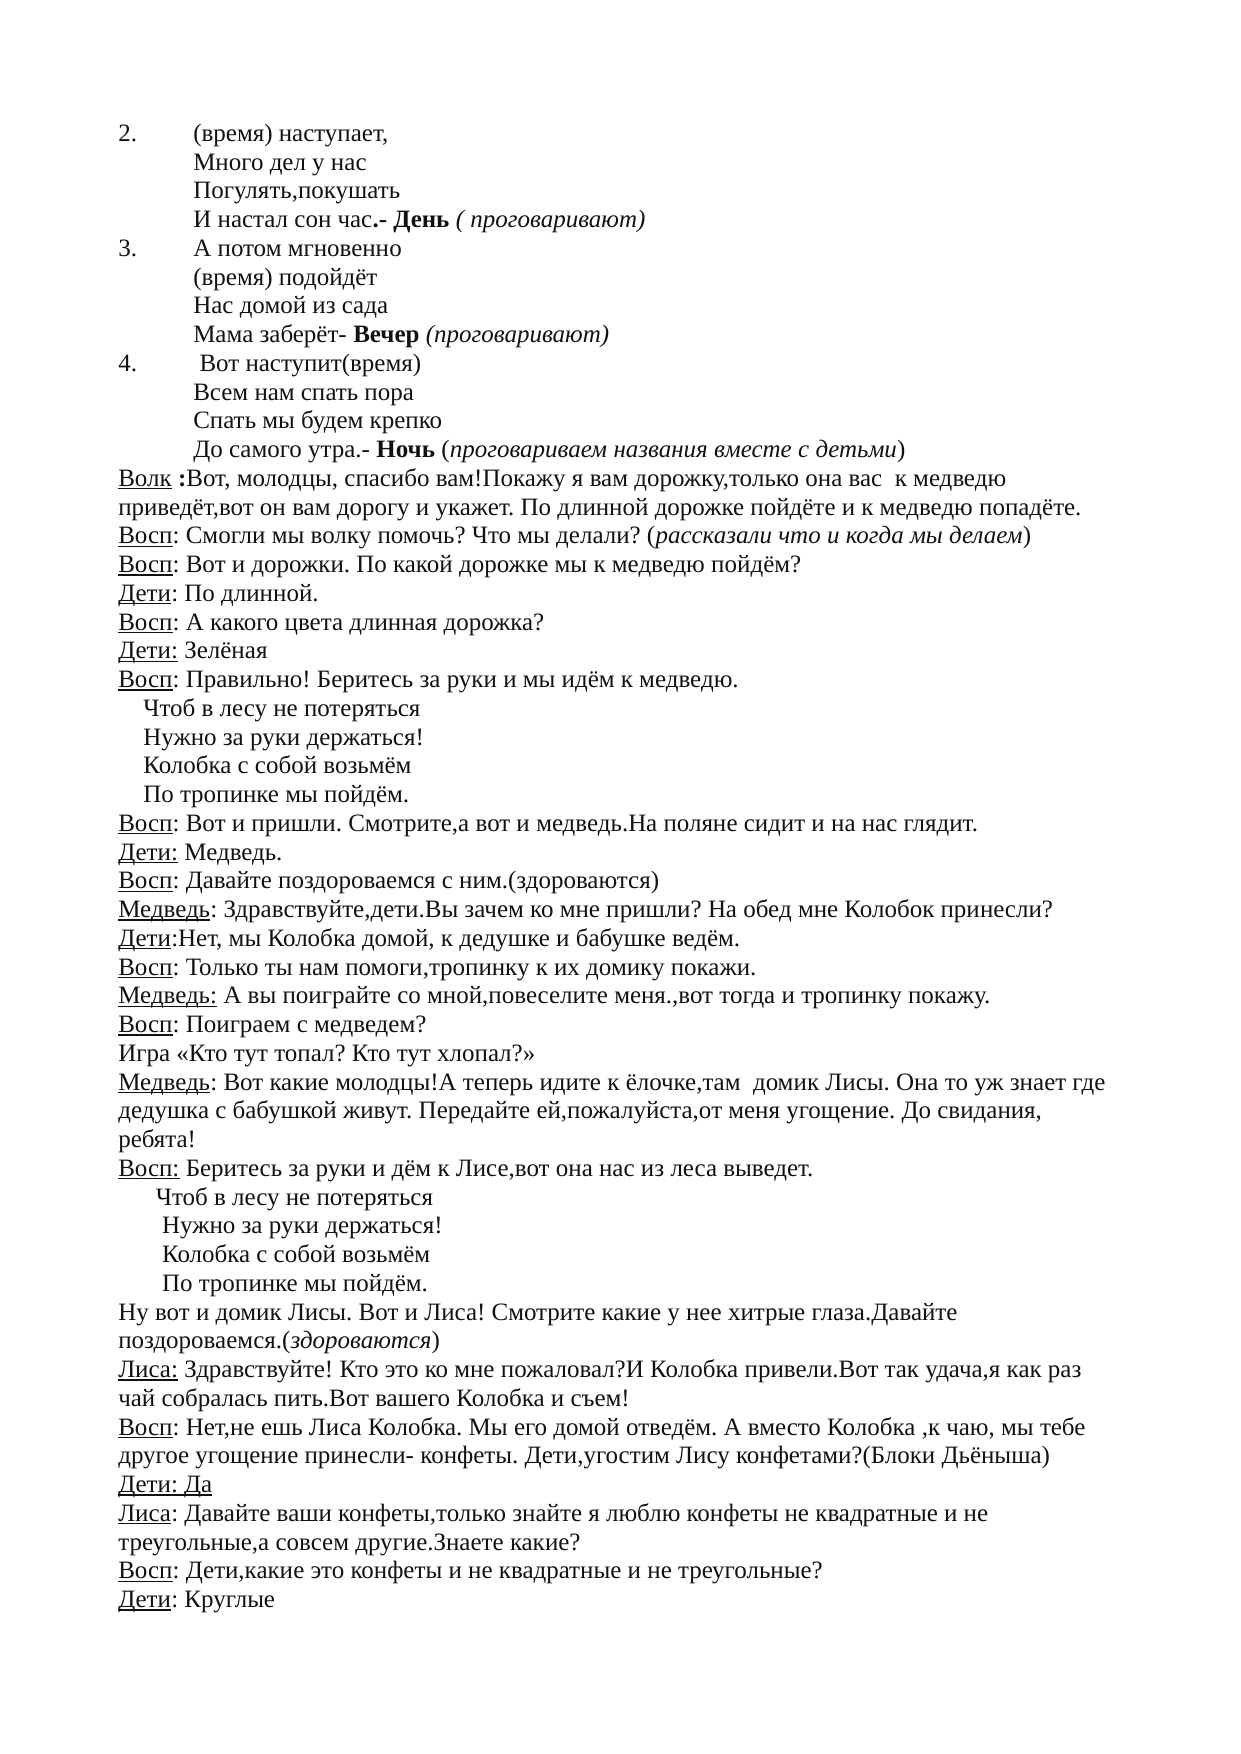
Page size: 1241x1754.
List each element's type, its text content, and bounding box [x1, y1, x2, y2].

text Дети: Круглые [118, 1584, 1122, 1613]
text Восп: Дети,какие это конфеты и не квадратные и не треугольные? [118, 1556, 1122, 1584]
text Дети: Медведь. [118, 837, 1122, 866]
text Медведь: Здравствуйте,дети.Вы зачем ко мне пришли? На обед мне Колобок принесли? [118, 894, 1122, 923]
text Дети:Нет, мы Колобка домой, к дедушке и бабушке ведём. [118, 923, 1122, 952]
list Мама заберёт- Вечер (проговаривают) [118, 319, 1122, 348]
text Лиса: Здравствуйте! Кто это ко мне пожаловал?И Колобка привели.Вот так удача,я как раз чай собралась пить.Вот вашего Колобка и съем! [118, 1354, 1122, 1412]
list Спать мы будем крепко [118, 406, 1122, 434]
list Погулять,покушать [118, 176, 1122, 204]
list До самого утра.- Ночь (проговариваем названия вместе с детьми) [118, 434, 1122, 463]
text Восп: Беритесь за руки и дём к Лисе,вот она нас из леса выведет. [118, 1153, 1122, 1182]
text Чтоб в лесу не потеряться [118, 693, 1122, 722]
list 2. (время) наступает, [118, 118, 1122, 147]
text Лиса: Давайте ваши конфеты,только знайте я люблю конфеты не квадратные и не треугольные,а совсем другие.Знаете какие? [118, 1498, 1122, 1556]
text Восп: Смогли мы волку помочь? Что мы делали? (рассказали что и когда мы делаем) [118, 521, 1122, 549]
text Восп: А какого цвета длинная дорожка? [118, 607, 1122, 636]
list (время) подойдёт [118, 262, 1122, 291]
text Восп: Только ты нам помоги,тропинку к их домику покажи. [118, 952, 1122, 981]
text Восп: Вот и дорожки. По какой дорожке мы к медведю пойдём? [118, 549, 1122, 578]
text Восп: Вот и пришли. Смотрите,а вот и медведь.На поляне сидит и на нас глядит. [118, 808, 1122, 837]
text Волк :Вот, молодцы, спасибо вам!Покажу я вам дорожку,только она вас к медведю приведёт,вот он вам дорогу и укажет. По длинной дорожке пойдёте и к медведю попадёте. [118, 463, 1122, 521]
text Восп: Правильно! Беритесь за руки и мы идём к медведю. [118, 664, 1122, 693]
text По тропинке мы пойдём. [118, 779, 1122, 808]
text Дети: Зелёная [118, 636, 1122, 664]
text Колобка с собой возьмём [118, 751, 1122, 779]
text Восп: Давайте поздороваемся с ним.(здороваются) [118, 866, 1122, 894]
text Восп: Нет,не ешь Лиса Колобка. Мы его домой отведём. А вместо Колобка ,к чаю, мы тебе другое угощение принесли- конфеты. Дети,угостим Лису конфетами?(Блоки Дьёныша) [118, 1412, 1122, 1469]
text Дети: По длинной. [118, 578, 1122, 607]
text Дети: Да [118, 1469, 1122, 1498]
text По тропинке мы пойдём. [118, 1268, 1122, 1297]
text Колобка с собой возьмём [118, 1239, 1122, 1268]
list Много дел у нас [118, 147, 1122, 176]
text Нужно за руки держаться! [118, 722, 1122, 751]
list 3. А потом мгновенно [118, 233, 1122, 262]
text Ну вот и домик Лисы. Вот и Лиса! Смотрите какие у нее хитрые глаза.Давайте поздороваемся.(здороваются) [118, 1297, 1122, 1354]
list 4. Вот наступит(время) [118, 348, 1122, 377]
text Медведь: Вот какие молодцы!А теперь идите к ёлочке,там домик Лисы. Она то уж знает где дедушка с бабушкой живут. Передайте ей,пожалуйста,от меня угощение. До свидания, ребята! [118, 1067, 1122, 1153]
text Медведь: А вы поиграйте со мной,повеселите меня.,вот тогда и тропинку покажу. [118, 981, 1122, 1009]
text Игра «Кто тут топал? Кто тут хлопал?» [118, 1038, 1122, 1067]
text Нужно за руки держаться! [118, 1211, 1122, 1239]
text Чтоб в лесу не потеряться [118, 1182, 1122, 1211]
list И настал сон час.- День ( проговаривают) [118, 204, 1122, 233]
list Всем нам спать пора [118, 377, 1122, 406]
text Восп: Поиграем с медведем? [118, 1009, 1122, 1038]
list Нас домой из сада [118, 291, 1122, 319]
